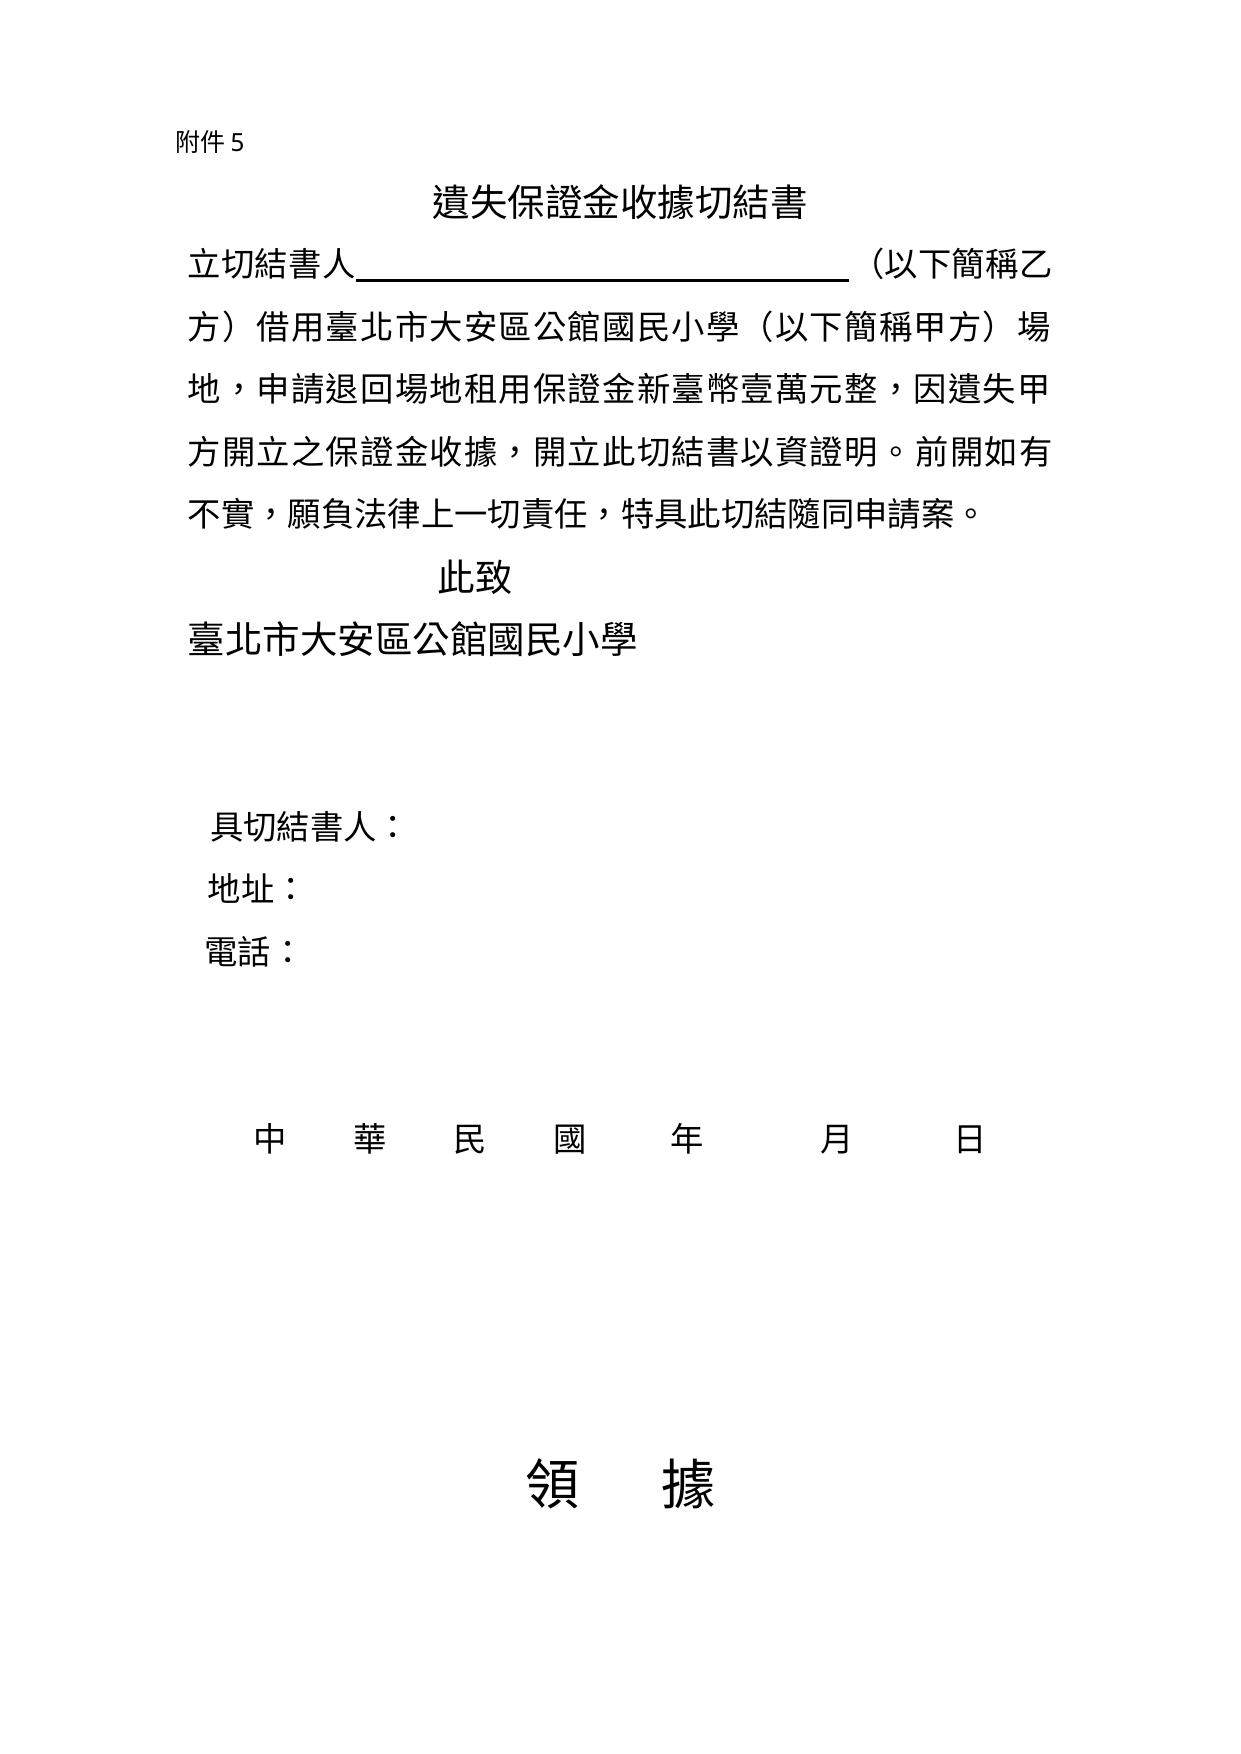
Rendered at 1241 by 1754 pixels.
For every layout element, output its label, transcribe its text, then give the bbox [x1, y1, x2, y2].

text 此致 [187, 533, 1053, 596]
text 電話： [187, 908, 1053, 971]
text 臺北市大安區公館國民小學 [187, 596, 1053, 658]
text 遺失保證金收據切結書 [160, 114, 1053, 221]
text 立切結書人 （以下簡稱乙方）借用臺北市大安區公館國民小學（以下簡稱甲方）場地，申請退回場地租用保證金新臺幣壹萬元整，因遺失甲方開立之保證金收據，開立此切結書以資證明。前開如有不實，願負法律上一切責任，特具此切結隨同申請案。 [187, 221, 1053, 533]
text 領 據 [187, 1408, 1053, 1533]
text 中 華 民 國 年 月 日 [187, 1096, 1053, 1158]
text 附件5 [175, 122, 270, 158]
text 具切結書人： [187, 783, 1053, 846]
text 地址： [187, 846, 1053, 908]
